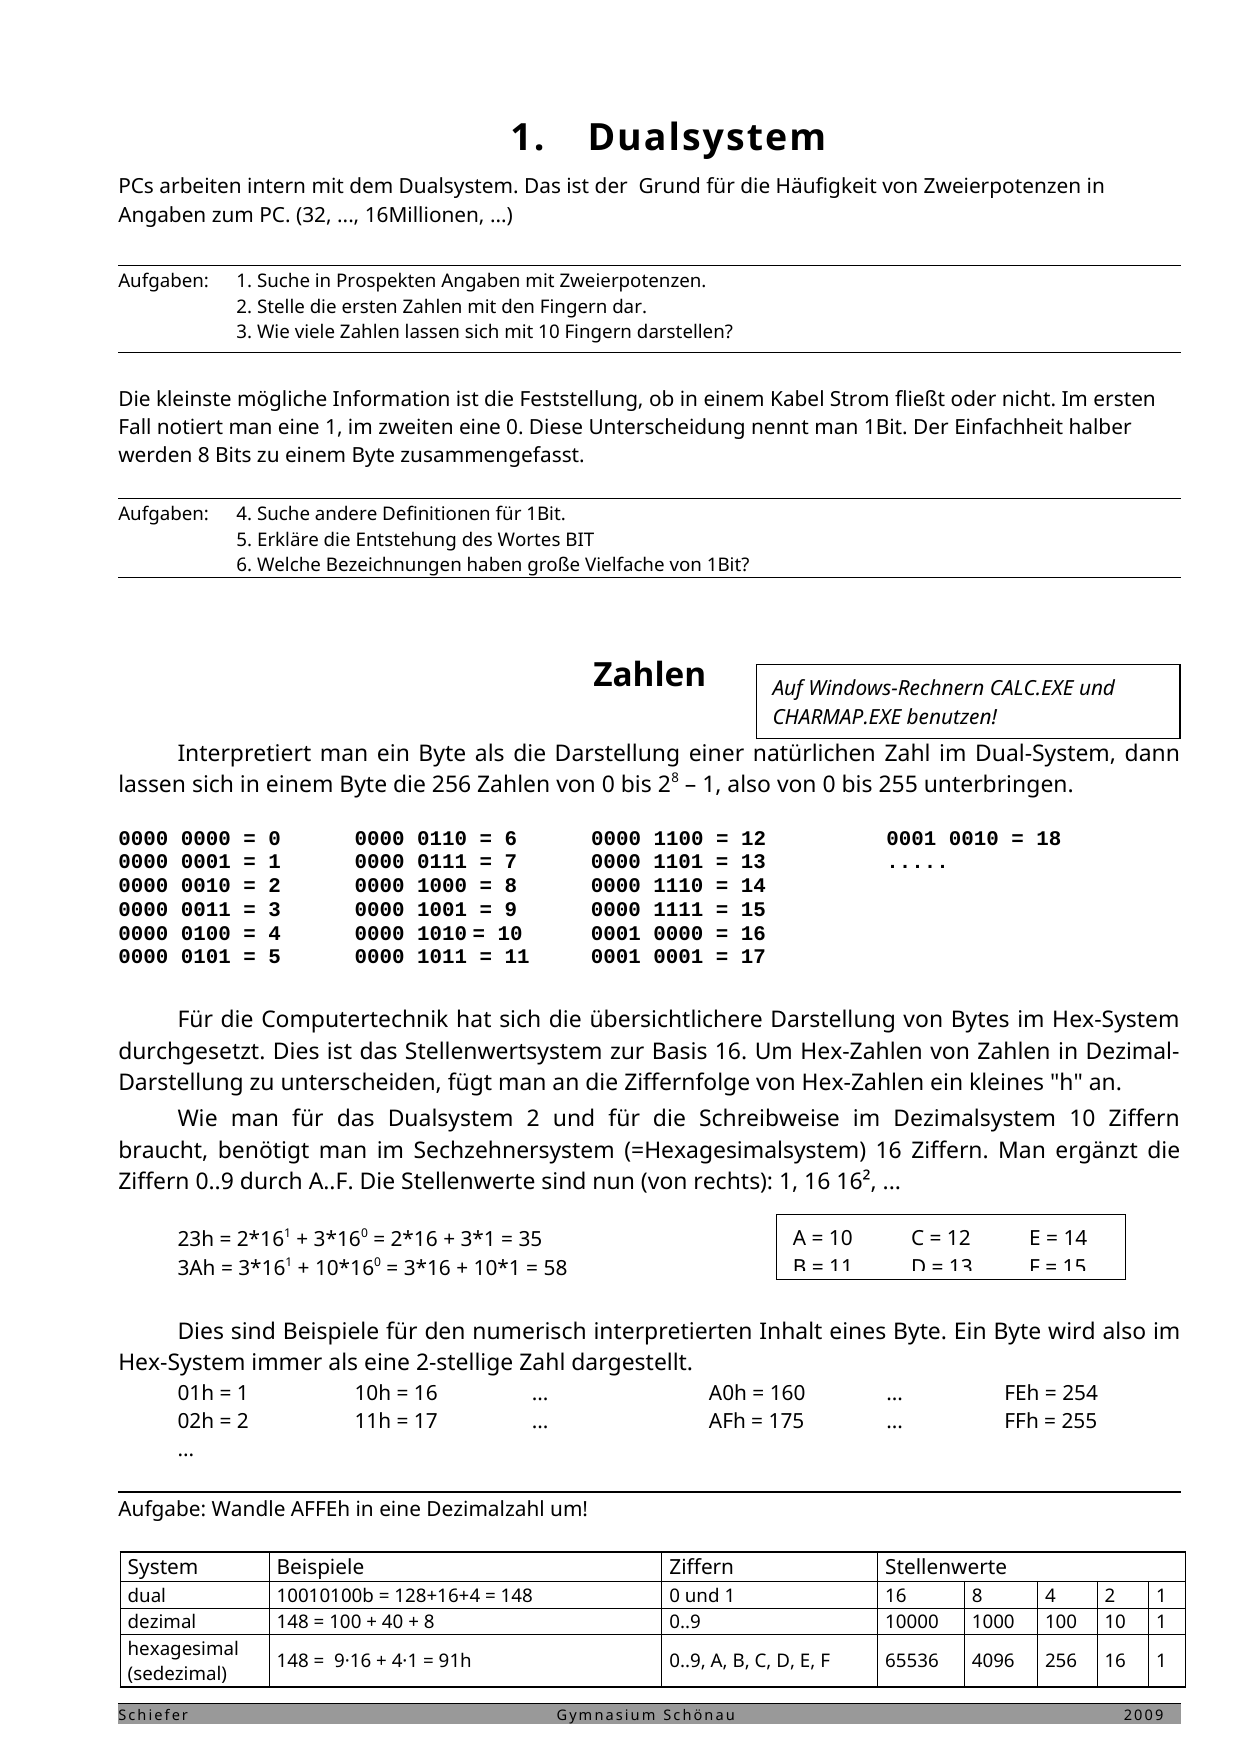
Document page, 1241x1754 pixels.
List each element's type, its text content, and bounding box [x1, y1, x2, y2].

table_cell 0..9, A, B, C, D, E, F [662, 1635, 877, 1686]
text Interpretiert man ein Byte als die Darstellung einer natürlichen Zahl im Dual-System, dann lassen sich in einem Byte die 256 Zahlen von 0 bis 28 – 1, also von 0 bis 255 unterbringen. [118, 737, 1181, 799]
table_cell hexagesimal (sedezimal) [121, 1635, 269, 1686]
text Die kleinste mögliche Information ist die Feststellung, ob in einem Kabel Strom fließt oder nicht. Im ersten Fall notiert man eine 1, im zweiten eine 0. Diese Unterscheidung nennt man 1Bit. Der Einfachheit halber werden 8 Bits zu einem Byte zusammengefasst. [118, 384, 1181, 469]
table_header System [121, 1553, 269, 1581]
table_cell dezimal [121, 1609, 269, 1634]
text Wie man für das Dualsystem 2 und für die Schreibweise im Dezimalsystem 10 Ziffern braucht, benötigt man im Sechzehnersystem (=Hexagesimalsystem) 16 Ziffern. Man ergänzt die Ziffern 0..9 durch A..F. Die Stellenwerte sind nun (von rechts): 1, 16 16², ... [118, 1102, 1181, 1196]
table_cell 10010100b = 128+16+4 = 148 [270, 1582, 661, 1607]
text B = 11 D = 13 F = 15 [793, 1252, 1110, 1271]
table_cell 4 [1038, 1582, 1097, 1607]
table_cell 65536 [878, 1635, 964, 1686]
text 0000 0000 = 0 0000 0110 = 6 0000 1100 = 12 0001 0010 = 18 [118, 828, 1181, 852]
text 02h = 2 11h = 17 ... AFh = 175 ... FFh = 255 [118, 1406, 1181, 1434]
text Aufgabe: Wandle AFFEh in eine Dezimalzahl um! [118, 1493, 1181, 1523]
table_cell 256 [1038, 1635, 1097, 1686]
table_cell 1 [1149, 1609, 1185, 1634]
table_cell 148 = 9·16 + 4·1 = 91h [270, 1635, 661, 1686]
text 0000 0001 = 1 0000 0111 = 7 0000 1101 = 13 ..... [118, 852, 1181, 875]
list Auf Windows-Rechnern CALC.EXE und CHARMAP.EXE benutzen! [772, 673, 1164, 730]
text [1126, 1224, 1181, 1253]
table_cell 2 [1098, 1582, 1148, 1607]
text 01h = 1 10h = 16 ... A0h = 160 ... FEh = 254 [118, 1378, 1181, 1406]
table_header Beispiele [270, 1553, 661, 1581]
table_cell 4096 [965, 1635, 1037, 1686]
table_cell 10000 [878, 1609, 964, 1634]
table_cell 8 [965, 1582, 1037, 1607]
text 0000 0100 = 4 0000 1010 = 10 0001 0000 = 16 [118, 922, 1181, 946]
table_header Stellenwerte [878, 1553, 1185, 1581]
table_cell dual [121, 1582, 269, 1607]
text 5. Erkläre die Entstehung des Wortes BIT (binary digit) [118, 526, 1181, 552]
text 0000 0010 = 2 0000 1000 = 8 0000 1110 = 14 [118, 875, 1181, 899]
table_cell 100 [1038, 1609, 1097, 1634]
text 23h = 2*161 + 3*160 = 2*16 + 3*1 = 35 [118, 1224, 776, 1253]
text Dies sind Beispiele für den numerisch interpretierten Inhalt eines Byte. Ein Byte wird also im Hex-System immer als eine 2-stellige Zahl dargestellt. [118, 1315, 1181, 1378]
text Aufgaben: 4. Suche andere Definitionen für 1Bit. [118, 499, 1181, 526]
table_cell 10 [1098, 1609, 1148, 1634]
table_header Ziffern [662, 1553, 877, 1581]
text 3Ah = 3*161 + 10*160 = 3*16 + 10*1 = 58 [118, 1253, 1181, 1281]
table_cell 0 und 1 [662, 1582, 877, 1607]
text 6. Welche Bezeichnungen haben große Vielfache von 1Bit? [118, 552, 1181, 577]
table_cell 16 [878, 1582, 964, 1607]
text A = 10 C = 12 E = 14 [793, 1223, 1110, 1252]
subtitle Dualsystem [156, 110, 1181, 161]
table_cell 0..9 [662, 1609, 877, 1634]
text PCs arbeiten intern mit dem Dualsystem. Das ist der Grund für die Häufigkeit von Zweierpotenzen in Angaben zum PC. (32, ..., 16Millionen, ...) [118, 172, 1181, 228]
text 2. Stelle die ersten Zahlen mit den Fingern dar. [118, 293, 1181, 319]
text Für die Computertechnik hat sich die übersichtlichere Darstellung von Bytes im Hex-System durchgesetzt. Dies ist das Stellenwertsystem zur Basis 16. Um Hex-Zahlen von Zahlen in Dezimal-Darstellung zu unterscheiden, fügt man an die Ziffernfolge von Hex-Zahlen ein kleines "h" an. [118, 1003, 1181, 1097]
text ... [118, 1434, 1181, 1463]
text 0000 0011 = 3 0000 1001 = 9 0000 1111 = 15 [118, 899, 1181, 922]
text 3. Wie viele Zahlen lassen sich mit 10 Fingern darstellen? (1024, z.B. 0..1023) [118, 319, 1181, 344]
table_cell 16 [1098, 1635, 1148, 1686]
table_cell 148 = 100 + 40 + 8 [270, 1609, 661, 1634]
table_cell 1 [1149, 1635, 1185, 1686]
subtitle Zahlen [118, 650, 1181, 696]
table_cell 1 [1149, 1582, 1185, 1607]
text Aufgaben: 1. Suche in Prospekten Angaben mit Zweierpotenzen. [118, 266, 1181, 293]
text 0000 0101 = 5 0000 1011 = 11 0001 0001 = 17 [118, 946, 1181, 970]
table_cell 1000 [965, 1609, 1037, 1634]
text 090317 N9A; INFAG08, IFGK08 [118, 706, 756, 732]
